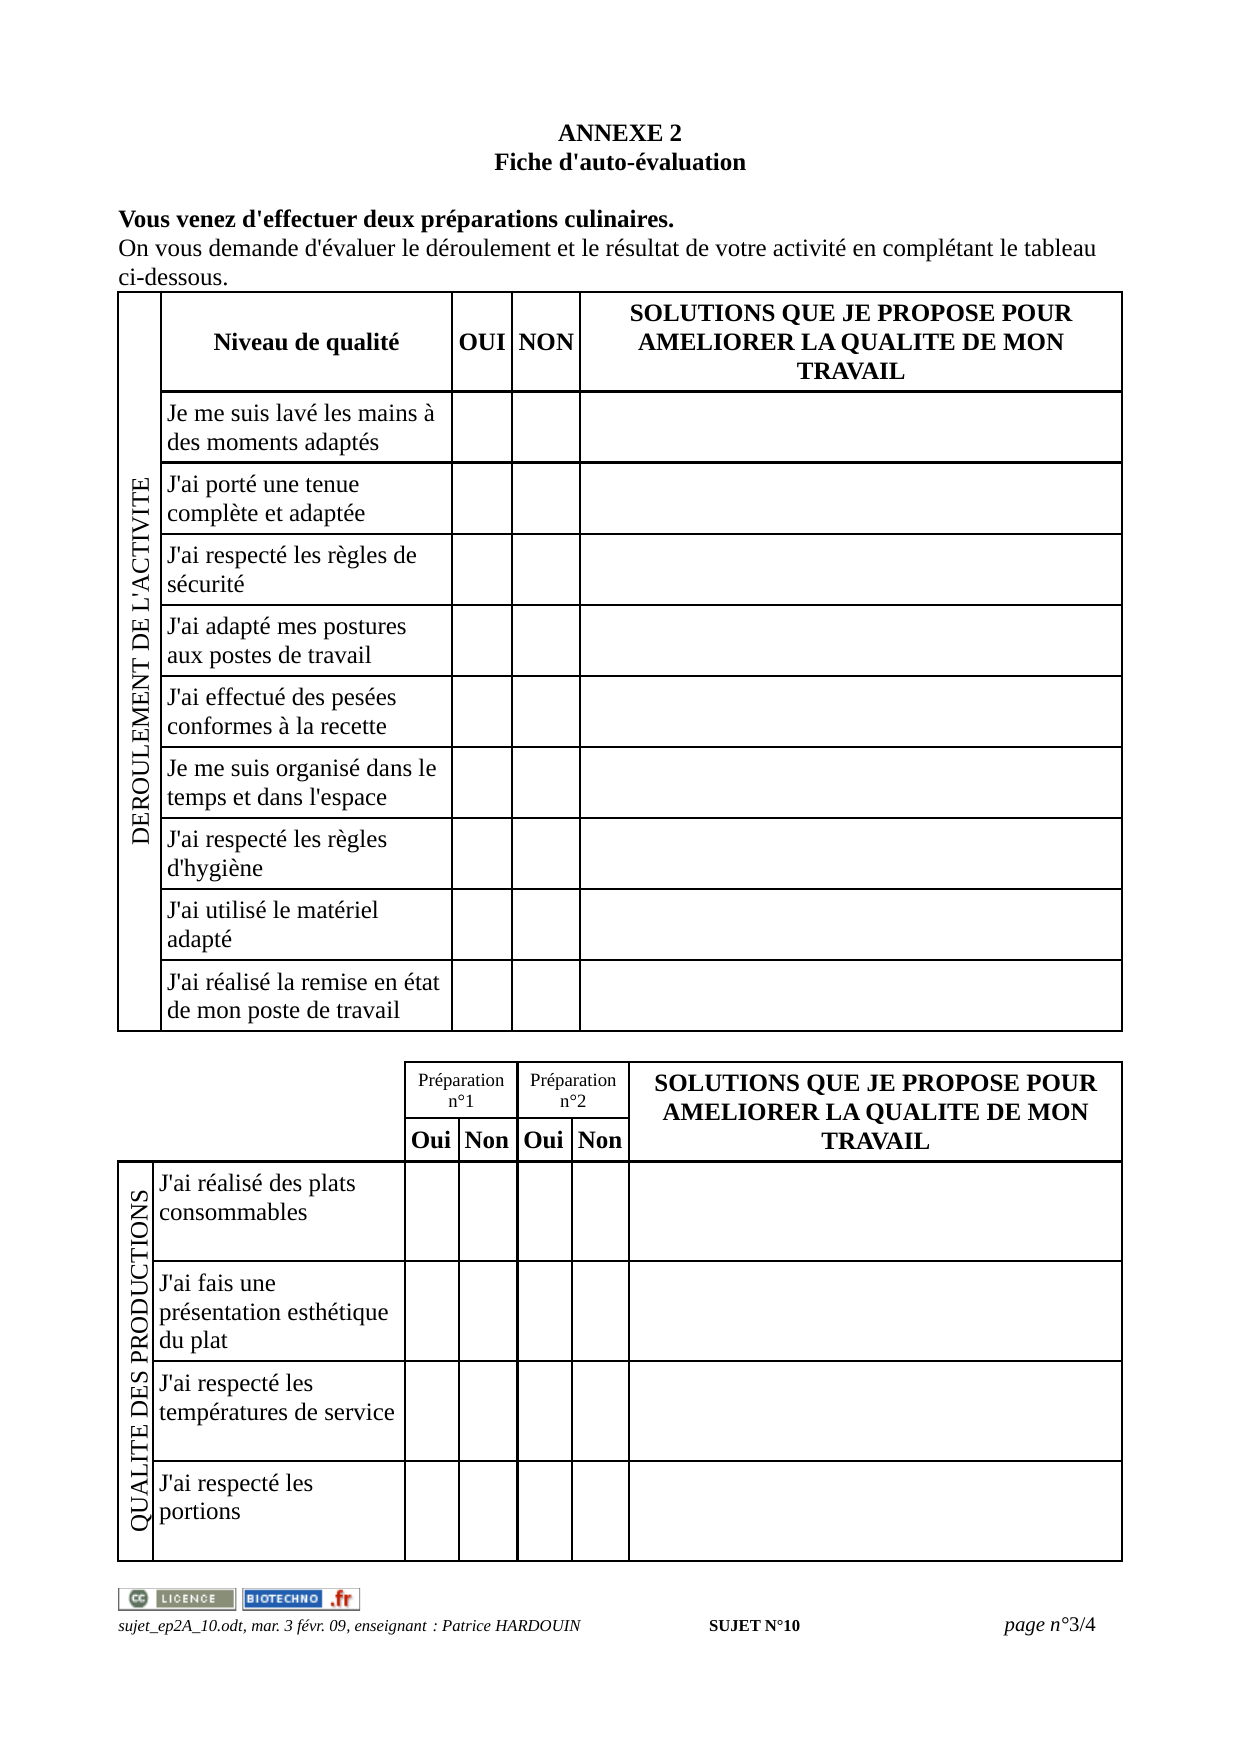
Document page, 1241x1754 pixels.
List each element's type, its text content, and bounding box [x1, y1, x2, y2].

table_cell [513, 464, 579, 532]
text ANNEXE 2 [118, 118, 1122, 147]
table_cell [453, 464, 511, 532]
table_cell Je me suis organisé dans le temps et dans l'espace [162, 748, 451, 817]
table_cell [460, 1163, 516, 1260]
table_cell J'ai respecté les règles de sécurité [162, 535, 451, 603]
table_cell J'ai respecté les règles d'hygiène [162, 819, 451, 888]
table_cell [453, 393, 511, 461]
table_cell [573, 1462, 628, 1559]
table_cell [519, 1462, 571, 1559]
table_header DEROULEMENT DE L'ACTIVITE [119, 293, 160, 1030]
table_header Niveau de qualité [162, 293, 451, 390]
table_cell [453, 606, 511, 674]
text Vous venez d'effectuer deux préparations culinaires. [118, 204, 1122, 233]
table_cell Oui [519, 1119, 571, 1160]
table_cell J'ai adapté mes postures aux postes de travail [162, 606, 451, 674]
table_cell [453, 890, 511, 959]
table_cell J'ai utilisé le matériel adapté [162, 890, 451, 959]
table_header OUI [453, 293, 511, 390]
table_cell [513, 961, 579, 1030]
table_cell [406, 1163, 458, 1260]
table_cell [573, 1362, 628, 1460]
table_cell [513, 535, 579, 603]
table_cell [581, 393, 1121, 461]
table_cell [581, 961, 1121, 1030]
table_cell [406, 1462, 458, 1559]
table_cell [406, 1262, 458, 1360]
table_cell J'ai porté une tenue complète et adaptée [162, 464, 451, 532]
table_cell J'ai effectué des pesées conformes à la recette [162, 677, 451, 746]
table_cell J'ai réalisé des plats consommables [154, 1163, 404, 1260]
table_cell [513, 890, 579, 959]
table_cell [573, 1163, 628, 1260]
table_cell [513, 393, 579, 461]
table_cell [581, 748, 1121, 817]
text On vous demande d'évaluer le déroulement et le résultat de votre activité en complétant le tableau ci-dessous. [118, 233, 1122, 291]
table_cell [581, 890, 1121, 959]
table_header SOLUTIONS QUE JE PROPOSE POUR AMELIORER LA QUALITE DE MON TRAVAIL [630, 1063, 1121, 1160]
table_cell [513, 677, 579, 746]
table_cell [513, 819, 579, 888]
table_cell [453, 961, 511, 1030]
table_cell [581, 606, 1121, 674]
table_cell J'ai respecté les portions [154, 1462, 404, 1559]
table_cell [630, 1462, 1121, 1559]
table_cell [573, 1262, 628, 1360]
table_cell [513, 606, 579, 674]
table_cell [453, 677, 511, 746]
table_cell [519, 1362, 571, 1460]
table_cell [519, 1163, 571, 1260]
table_cell J'ai fais une présentation esthétique du plat [154, 1262, 404, 1360]
table_cell [581, 535, 1121, 603]
table_cell J'ai respecté les températures de service [154, 1362, 404, 1460]
table_header Préparation n°1 [406, 1063, 516, 1117]
table_cell [460, 1462, 516, 1559]
table_cell J'ai réalisé la remise en état de mon poste de travail [162, 961, 451, 1030]
table_cell [581, 819, 1121, 888]
picture [118, 1588, 237, 1611]
picture [242, 1588, 361, 1611]
table_cell [581, 464, 1121, 532]
table_header NON [513, 293, 579, 390]
table_cell Non [573, 1119, 628, 1160]
table_cell [453, 748, 511, 817]
table_cell Oui [406, 1119, 458, 1160]
text Fiche d'auto-évaluation [118, 147, 1122, 176]
table_header Préparation n°2 [519, 1063, 628, 1117]
table_cell [513, 748, 579, 817]
table_cell [519, 1262, 571, 1360]
table_cell [630, 1262, 1121, 1360]
table_cell Non [460, 1119, 516, 1160]
table_cell [630, 1163, 1121, 1260]
table_header [118, 1061, 404, 1160]
table_cell [453, 819, 511, 888]
table_cell [406, 1362, 458, 1460]
table_cell [630, 1362, 1121, 1460]
table_cell [453, 535, 511, 603]
table_cell [460, 1362, 516, 1460]
table_cell Je me suis lavé les mains à des moments adaptés [162, 393, 451, 461]
table_cell [460, 1262, 516, 1360]
table_header SOLUTIONS QUE JE PROPOSE POUR AMELIORER LA QUALITE DE MON TRAVAIL [581, 293, 1121, 390]
table_cell QUALITE DES PRODUCTIONS [119, 1163, 152, 1559]
table_cell [581, 677, 1121, 746]
